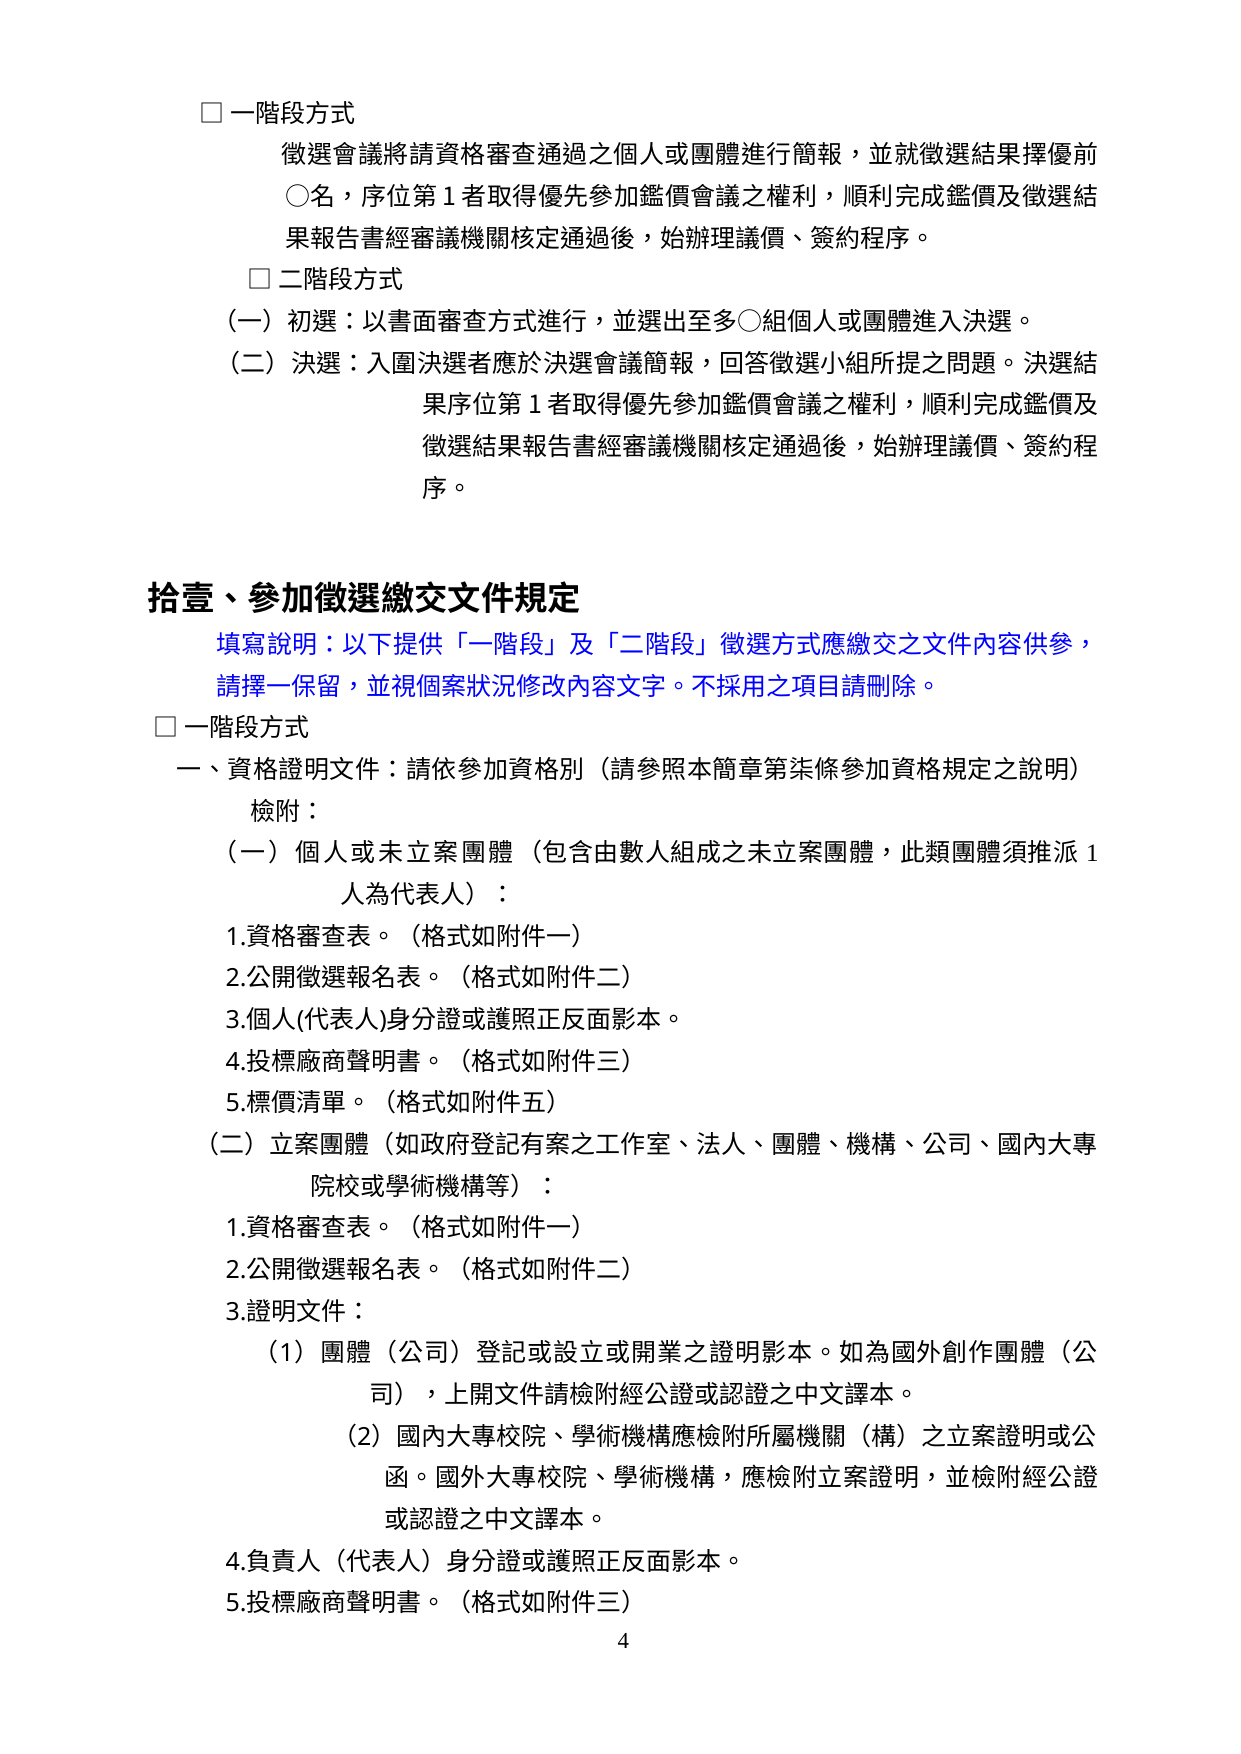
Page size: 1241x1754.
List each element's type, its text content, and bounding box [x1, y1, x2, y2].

text （1）團體（公司）登記或設立或開業之證明影本。如為國外創作團體（公司），上開文件請檢附經公證或認證之中文譯本。 [148, 1328, 1098, 1412]
text 2.公開徵選報名表。（格式如附件二） [148, 953, 1098, 995]
text 拾壹、參加徵選繳交文件規定 [148, 572, 1098, 620]
text 4.投標廠商聲明書。（格式如附件三） [148, 1037, 1098, 1078]
text 1.資格審查表。（格式如附件一） [148, 1203, 1098, 1245]
text 1.資格審查表。（格式如附件一） [148, 912, 1098, 953]
text 5.投標廠商聲明書。（格式如附件三） [148, 1578, 1098, 1620]
text 4.負責人（代表人）身分證或護照正反面影本。 [148, 1537, 1098, 1578]
text 3.個人(代表人)身分證或護照正反面影本。 [148, 995, 1098, 1037]
text 徵選會議將請資格審查通過之個人或團體進行簡報，並就徵選結果擇優前○名，序位第1者取得優先參加鑑價會議之權利，順利完成鑑價及徵選結果報告書經審議機關核定通過後，始辦理議價、簽約程序。 [148, 130, 1098, 255]
text 一、資格證明文件：請依參加資格別（請參照本簡章第柒條參加資格規定之說明）檢附： [148, 745, 1098, 828]
text □ 二階段方式 [248, 255, 1098, 297]
text （2）國內大專校院、學術機構應檢附所屬機關（構）之立案證明或公函。國外大專校院、學術機構，應檢附立案證明，並檢附經公證或認證之中文譯本。 [148, 1412, 1098, 1537]
text 3.證明文件： [148, 1287, 1098, 1328]
text （一）初選：以書面審查方式進行，並選出至多○組個人或團體進入決選。 [148, 297, 1098, 339]
text □ 一階段方式 [148, 703, 1098, 745]
text 5.標價清單。（格式如附件五） [148, 1078, 1098, 1120]
text （二）立案團體（如政府登記有案之工作室、法人、團體、機構、公司、國內大專院校或學術機構等）： [148, 1120, 1098, 1203]
text 2.公開徵選報名表。（格式如附件二） [148, 1245, 1098, 1287]
text （二）決選：入圍決選者應於決選會議簡報，回答徵選小組所提之問題。決選結果序位第1者取得優先參加鑑價會議之權利，順利完成鑑價及徵選結果報告書經審議機關核定通過後，始辦理議價、簽約程序。 [148, 339, 1098, 505]
text □ 一階段方式 [148, 89, 1098, 130]
text （一）個人或未立案團體（包含由數人組成之未立案團體，此類團體須推派1人為代表人）： [148, 828, 1098, 912]
text 填寫說明：以下提供「一階段」及「二階段」徵選方式應繳交之文件內容供參，請擇一保留，並視個案狀況修改內容文字。不採用之項目請刪除。 [216, 620, 1098, 703]
